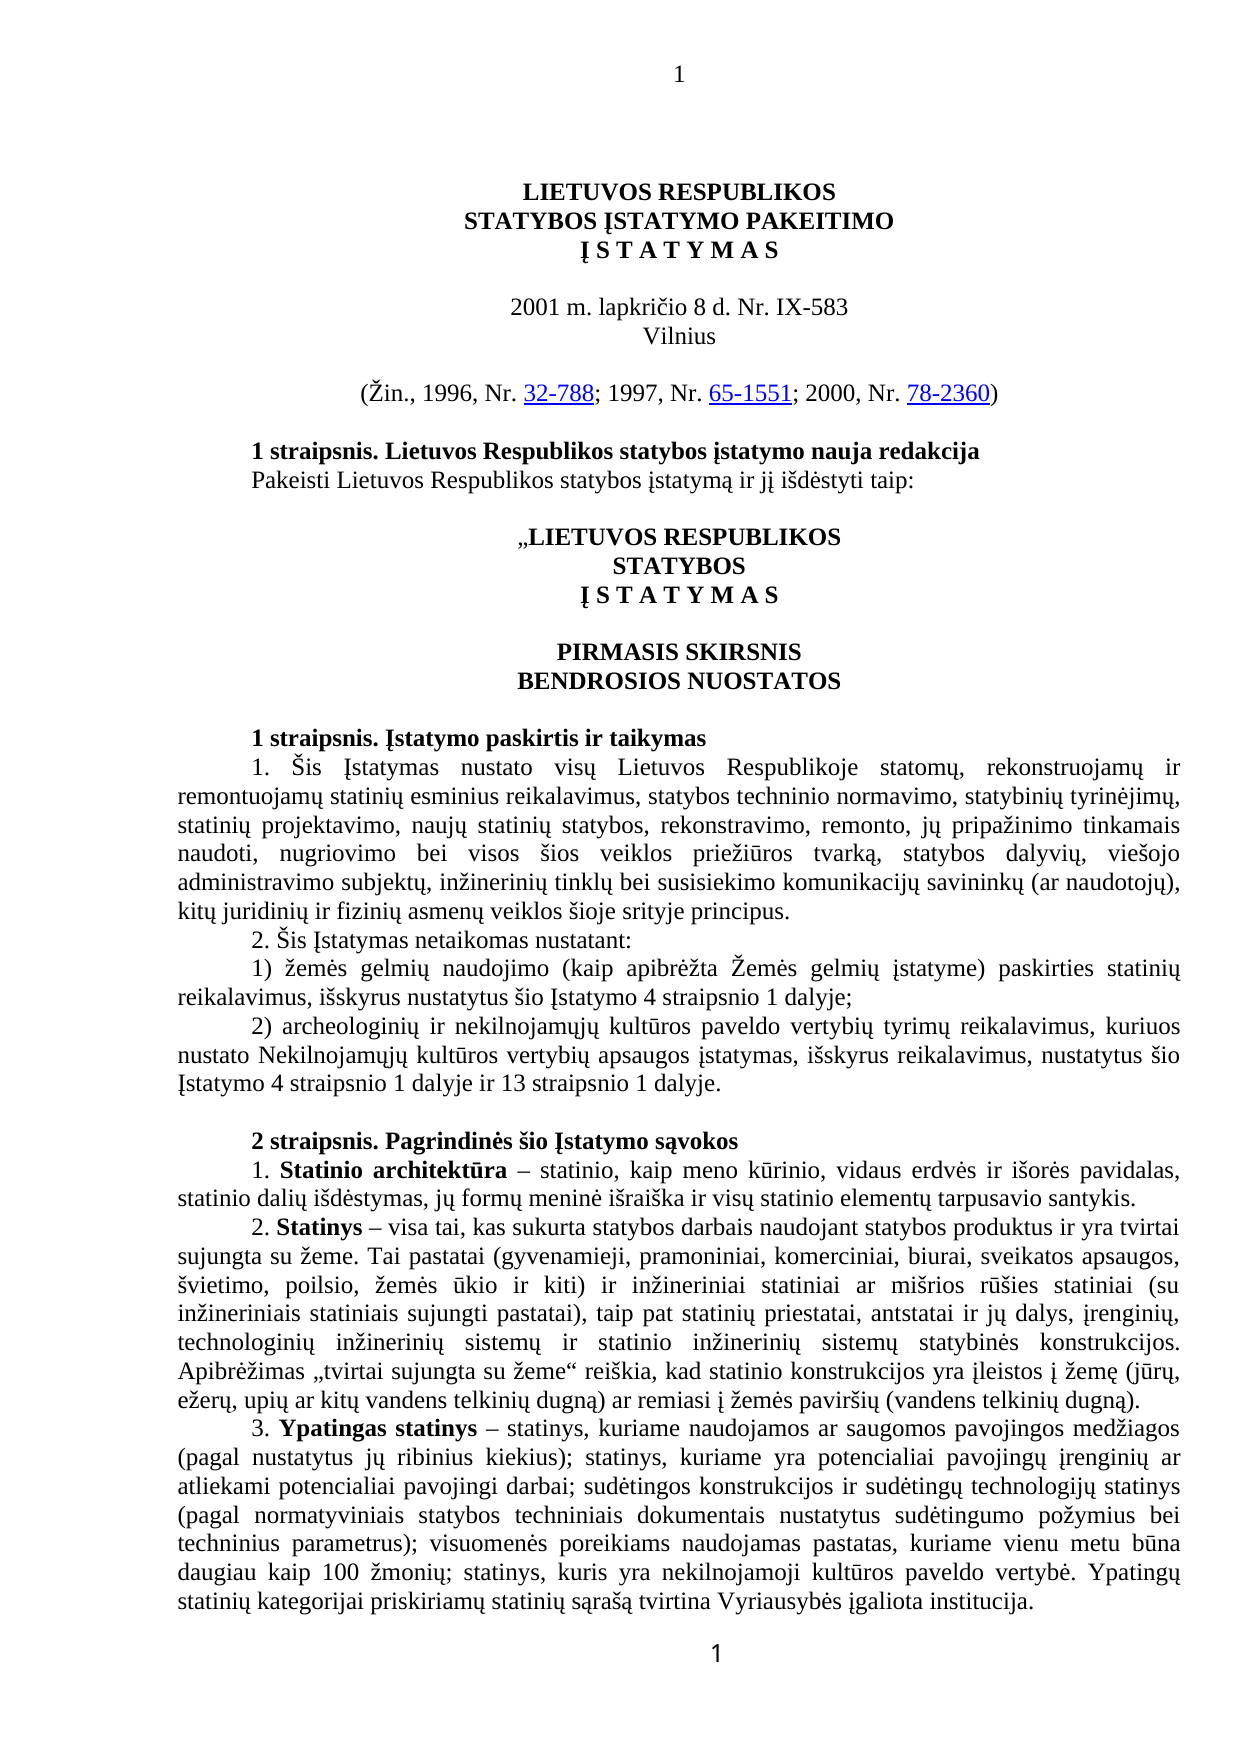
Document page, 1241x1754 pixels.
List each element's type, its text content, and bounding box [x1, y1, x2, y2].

text 1. Šis Įstatymas nustato visų Lietuvos Respublikoje statomų, rekonstruojamų ir remontuojamų statinių esminius reikalavimus, statybos techninio normavimo, statybinių tyrinėjimų, statinių projektavimo, naujų statinių statybos, rekonstravimo, remonto, jų pripažinimo tinkamais naudoti, nugriovimo bei visos šios veiklos priežiūros tvarką, statybos dalyvių, viešojo administravimo subjektų, inžinerinių tinklų bei susisiekimo komunikacijų savininkų (ar naudotojų), kitų juridinių ir fizinių asmenų veiklos šioje srityje principus. [177, 752, 1181, 925]
text 1) žemės gelmių naudojimo (kaip apibrėžta Žemės gelmių įstatyme) paskirties statinių reikalavimus, išskyrus nustatytus šio Įstatymo 4 straipsnio 1 dalyje; [177, 953, 1181, 1011]
text 2001 m. lapkričio 8 d. Nr. IX-583 [177, 292, 1181, 321]
text 1. Statinio architektūra – statinio, kaip meno kūrinio, vidaus erdvės ir išorės pavidalas, statinio dalių išdėstymas, jų formų meninė išraiška ir visų statinio elementų tarpusavio santykis. [177, 1155, 1181, 1212]
text „LIETUVOS RESPUBLIKOS [177, 522, 1181, 551]
text BENDROSIOS NUOSTATOS [177, 666, 1181, 695]
text Vilnius [177, 321, 1181, 350]
text STATYBOS [177, 551, 1181, 580]
text PIRMASIS SKIRSNIS [177, 637, 1181, 666]
text Į S T A T Y M A S [177, 580, 1181, 608]
text 2. Statinys – visa tai, kas sukurta statybos darbais naudojant statybos produktus ir yra tvirtai sujungta su žeme. Tai pastatai (gyvenamieji, pramoniniai, komerciniai, biurai, sveikatos apsaugos, švietimo, poilsio, žemės ūkio ir kiti) ir inžineriniai statiniai ar mišrios rūšies statiniai (su inžineriniais statiniais sujungti pastatai), taip pat statinių priestatai, antstatai ir jų dalys, įrenginių, technologinių inžinerinių sistemų ir statinio inžinerinių sistemų statybinės konstrukcijos. Apibrėžimas „tvirtai sujungta su žeme“ reiškia, kad statinio konstrukcijos yra įleistos į žemę (jūrų, ežerų, upių ar kitų vandens telkinių dugną) ar remiasi į žemės paviršių (vandens telkinių dugną). [177, 1212, 1181, 1413]
text STATYBOS ĮSTATYMO PAKEITIMO [177, 206, 1181, 235]
text (Žin., 1996, Nr. 32-788; 1997, Nr. 65-1551; 2000, Nr. 78-2360) [177, 378, 1181, 407]
text LIETUVOS RESPUBLIKOS [177, 177, 1181, 206]
text 1 straipsnis. Lietuvos Respublikos statybos įstatymo nauja redakcija [177, 436, 1181, 465]
text 3. Ypatingas statinys – statinys, kuriame naudojamos ar saugomos pavojingos medžiagos (pagal nustatytus jų ribinius kiekius); statinys, kuriame yra potencialiai pavojingų įrenginių ar atliekami potencialiai pavojingi darbai; sudėtingos konstrukcijos ir sudėtingų technologijų statinys (pagal normatyviniais statybos techniniais dokumentais nustatytus sudėtingumo požymius bei techninius parametrus); visuomenės poreikiams naudojamas pastatas, kuriame vienu metu būna daugiau kaip 100 žmonių; statinys, kuris yra nekilnojamoji kultūros paveldo vertybė. Ypatingų statinių kategorijai priskiriamų statinių sąrašą tvirtina Vyriausybės įgaliota institucija. [177, 1413, 1181, 1615]
text 1 straipsnis. Įstatymo paskirtis ir taikymas [177, 723, 1181, 752]
text 2) archeologinių ir nekilnojamųjų kultūros paveldo vertybių tyrimų reikalavimus, kuriuos nustato Nekilnojamųjų kultūros vertybių apsaugos įstatymas, išskyrus reikalavimus, nustatytus šio Įstatymo 4 straipsnio 1 dalyje ir 13 straipsnio 1 dalyje. [177, 1011, 1181, 1097]
text 2. Šis Įstatymas netaikomas nustatant: [177, 925, 1181, 953]
text Į S T A T Y M A S [177, 235, 1181, 263]
text Pakeisti Lietuvos Respublikos statybos įstatymą ir jį išdėstyti taip: [177, 465, 1181, 493]
text 2 straipsnis. Pagrindinės šio Įstatymo sąvokos [177, 1126, 1181, 1155]
